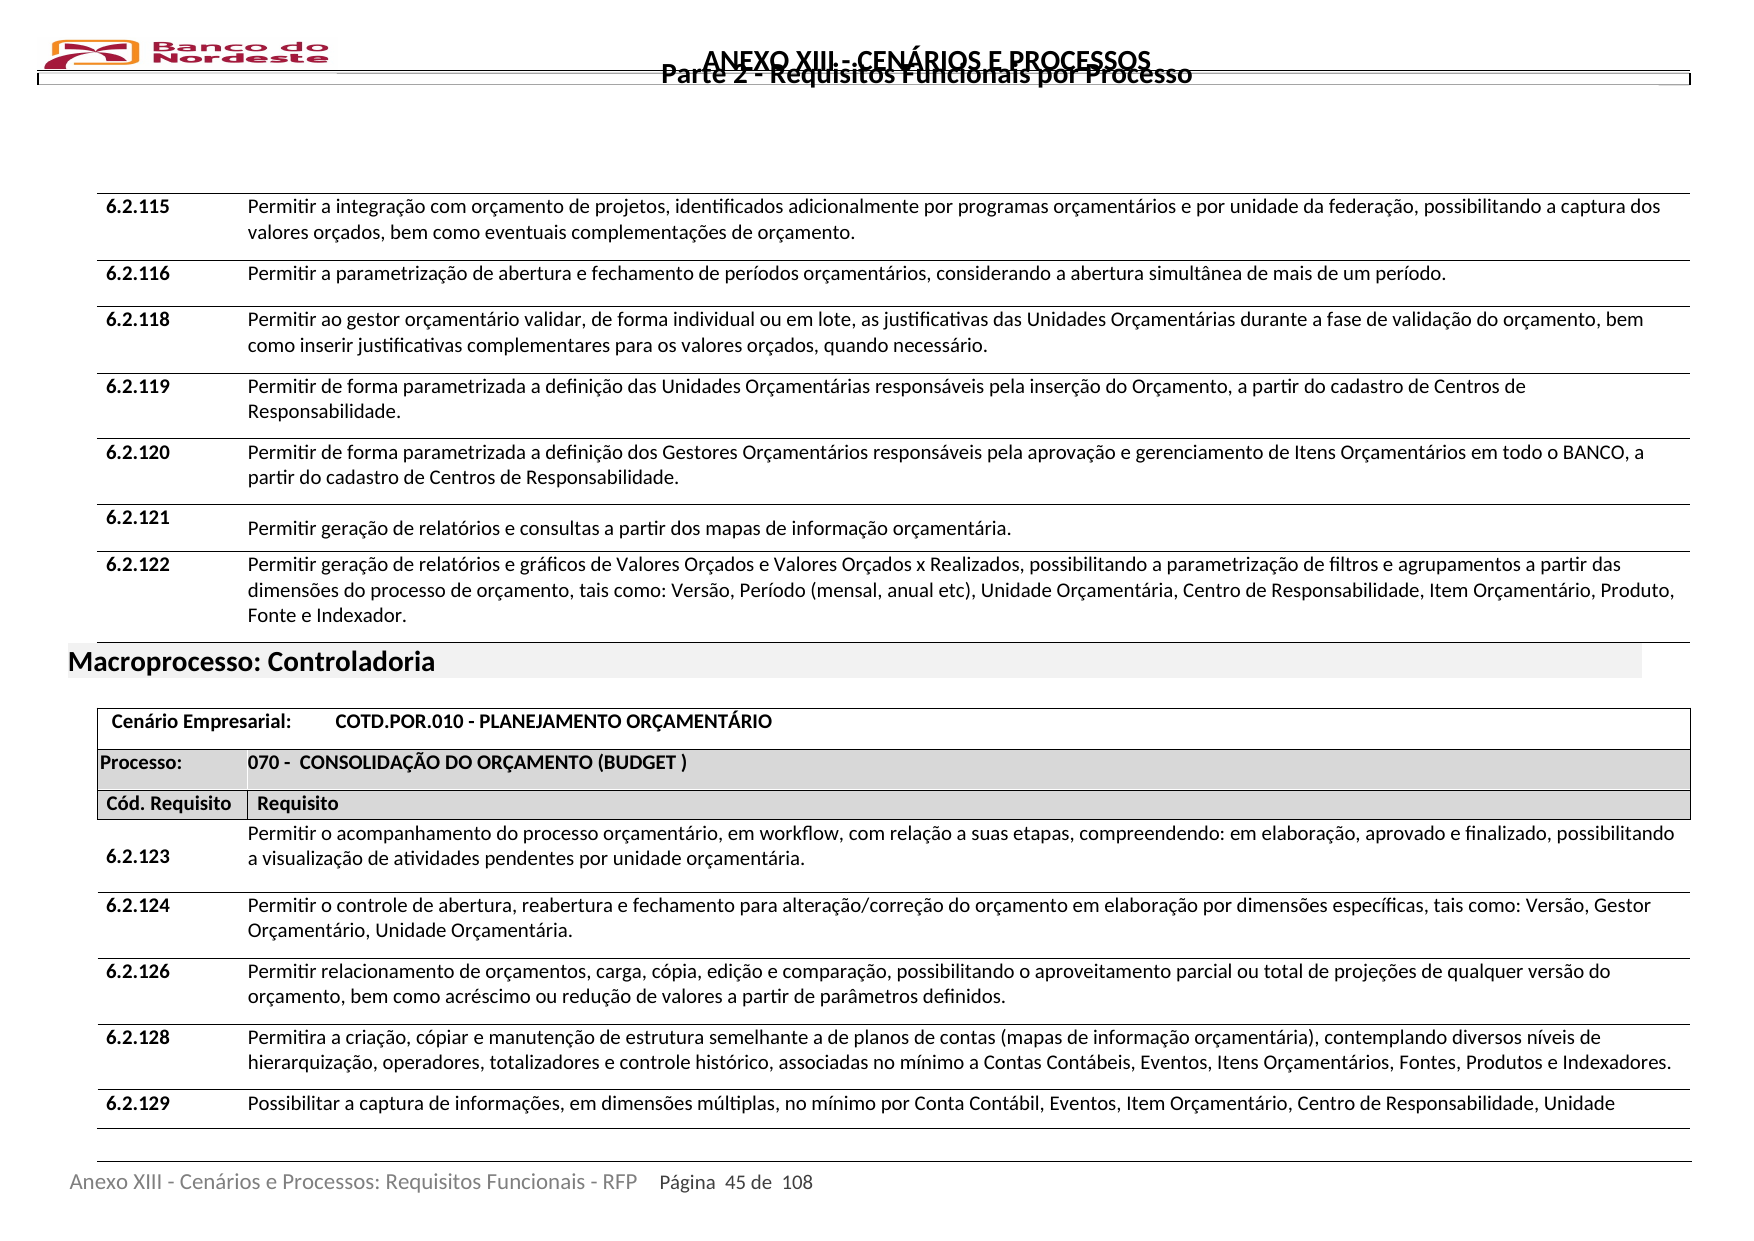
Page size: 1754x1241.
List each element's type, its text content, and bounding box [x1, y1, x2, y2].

table_cell Permitir geração de relatórios e gráficos de Valores Orçados e Valores Orçados x Realizados, possibilitando a parametrização de filtros e agrupamentos a partir das dimensões do processo de orçamento, tais como: Versão, Período (mensal, anual etc), Unidade Orçamentária, Centro de Responsabilidade, Item Orçamentário, Produto, Fonte e Indexador. [248, 552, 1690, 642]
table_cell 6.2.128 [97, 1025, 247, 1089]
table_cell Cód. Requisito [98, 791, 247, 819]
table_cell Permitira a criação, cópiar e manutenção de estrutura semelhante a de planos de contas (mapas de informação orçamentária), contemplando diversos níveis de hierarquização, operadores, totalizadores e controle histórico, associadas no mínimo a Contas Contábeis, Eventos, Itens Orçamentários, Fontes, Produtos e Indexadores. [248, 1025, 1690, 1089]
table_cell 6.2.129 [97, 1090, 247, 1128]
table_cell Permitir a integração com orçamento de projetos, identificados adicionalmente por programas orçamentários e por unidade da federação, possibilitando a captura dos valores orçados, bem como eventuais complementações de orçamento. [248, 194, 1690, 260]
table_header COTD.POR.010 - PLANEJAMENTO ORÇAMENTÁRIO [335, 709, 1690, 749]
table_cell 6.2.121 [97, 505, 247, 551]
table_cell Permitir relacionamento de orçamentos, carga, cópia, edição e comparação, possibilitando o aproveitamento parcial ou total de projeções de qualquer versão do orçamento, bem como acréscimo ou redução de valores a partir de parâmetros definidos. [248, 959, 1690, 1023]
table_cell 6.2.120 [97, 439, 247, 504]
table_cell Permitir a parametrização de abertura e fechamento de períodos orçamentários, considerando a abertura simultânea de mais de um período. [248, 261, 1690, 306]
table_cell Requisito [248, 791, 1690, 819]
picture [37, 37, 338, 70]
table_cell Possibilitar a captura de informações, em dimensões múltiplas, no mínimo por Conta Contábil, Eventos, Item Orçamentário, Centro de Responsabilidade, Unidade [248, 1090, 1690, 1128]
table_cell Permitir de forma parametrizada a definição dos Gestores Orçamentários responsáveis pela aprovação e gerenciamento de Itens Orçamentários em todo o BANCO, a partir do cadastro de Centros de Responsabilidade. [248, 439, 1690, 504]
table_cell 6.2.123 [97, 820, 247, 892]
table_cell 6.2.118 [97, 307, 247, 373]
table_cell Permitir geração de relatórios e consultas a partir dos mapas de informação orçamentária. [248, 505, 1690, 551]
text Macroprocesso: Controladoria [68, 643, 1642, 678]
table_cell Processo: [98, 750, 247, 789]
table_cell Permitir de forma parametrizada a definição das Unidades Orçamentárias responsáveis pela inserção do Orçamento, a partir do cadastro de Centros de Responsabilidade. [248, 374, 1690, 438]
table_header Cenário Empresarial: [98, 709, 335, 749]
table_cell 070 - CONSOLIDAÇÃO DO ORÇAMENTO (BUDGET ) [248, 750, 1690, 789]
table_cell Permitir o controle de abertura, reabertura e fechamento para alteração/correção do orçamento em elaboração por dimensões específicas, tais como: Versão, Gestor Orçamentário, Unidade Orçamentária. [248, 893, 1690, 958]
table_cell 6.2.126 [97, 959, 247, 1023]
table_cell 6.2.116 [97, 261, 247, 306]
table_cell 6.2.119 [97, 374, 247, 438]
table_cell Permitir ao gestor orçamentário validar, de forma individual ou em lote, as justificativas das Unidades Orçamentárias durante a fase de validação do orçamento, bem como inserir justificativas complementares para os valores orçados, quando necessário. [248, 307, 1690, 373]
table_cell 6.2.124 [97, 893, 247, 958]
table_cell 6.2.115 [97, 194, 247, 260]
table_cell 6.2.122 [97, 552, 247, 642]
table_cell Permitir o acompanhamento do processo orçamentário, em workflow, com relação a suas etapas, compreendendo: em elaboração, aprovado e finalizado, possibilitando a visualização de atividades pendentes por unidade orçamentária. [248, 820, 1690, 892]
